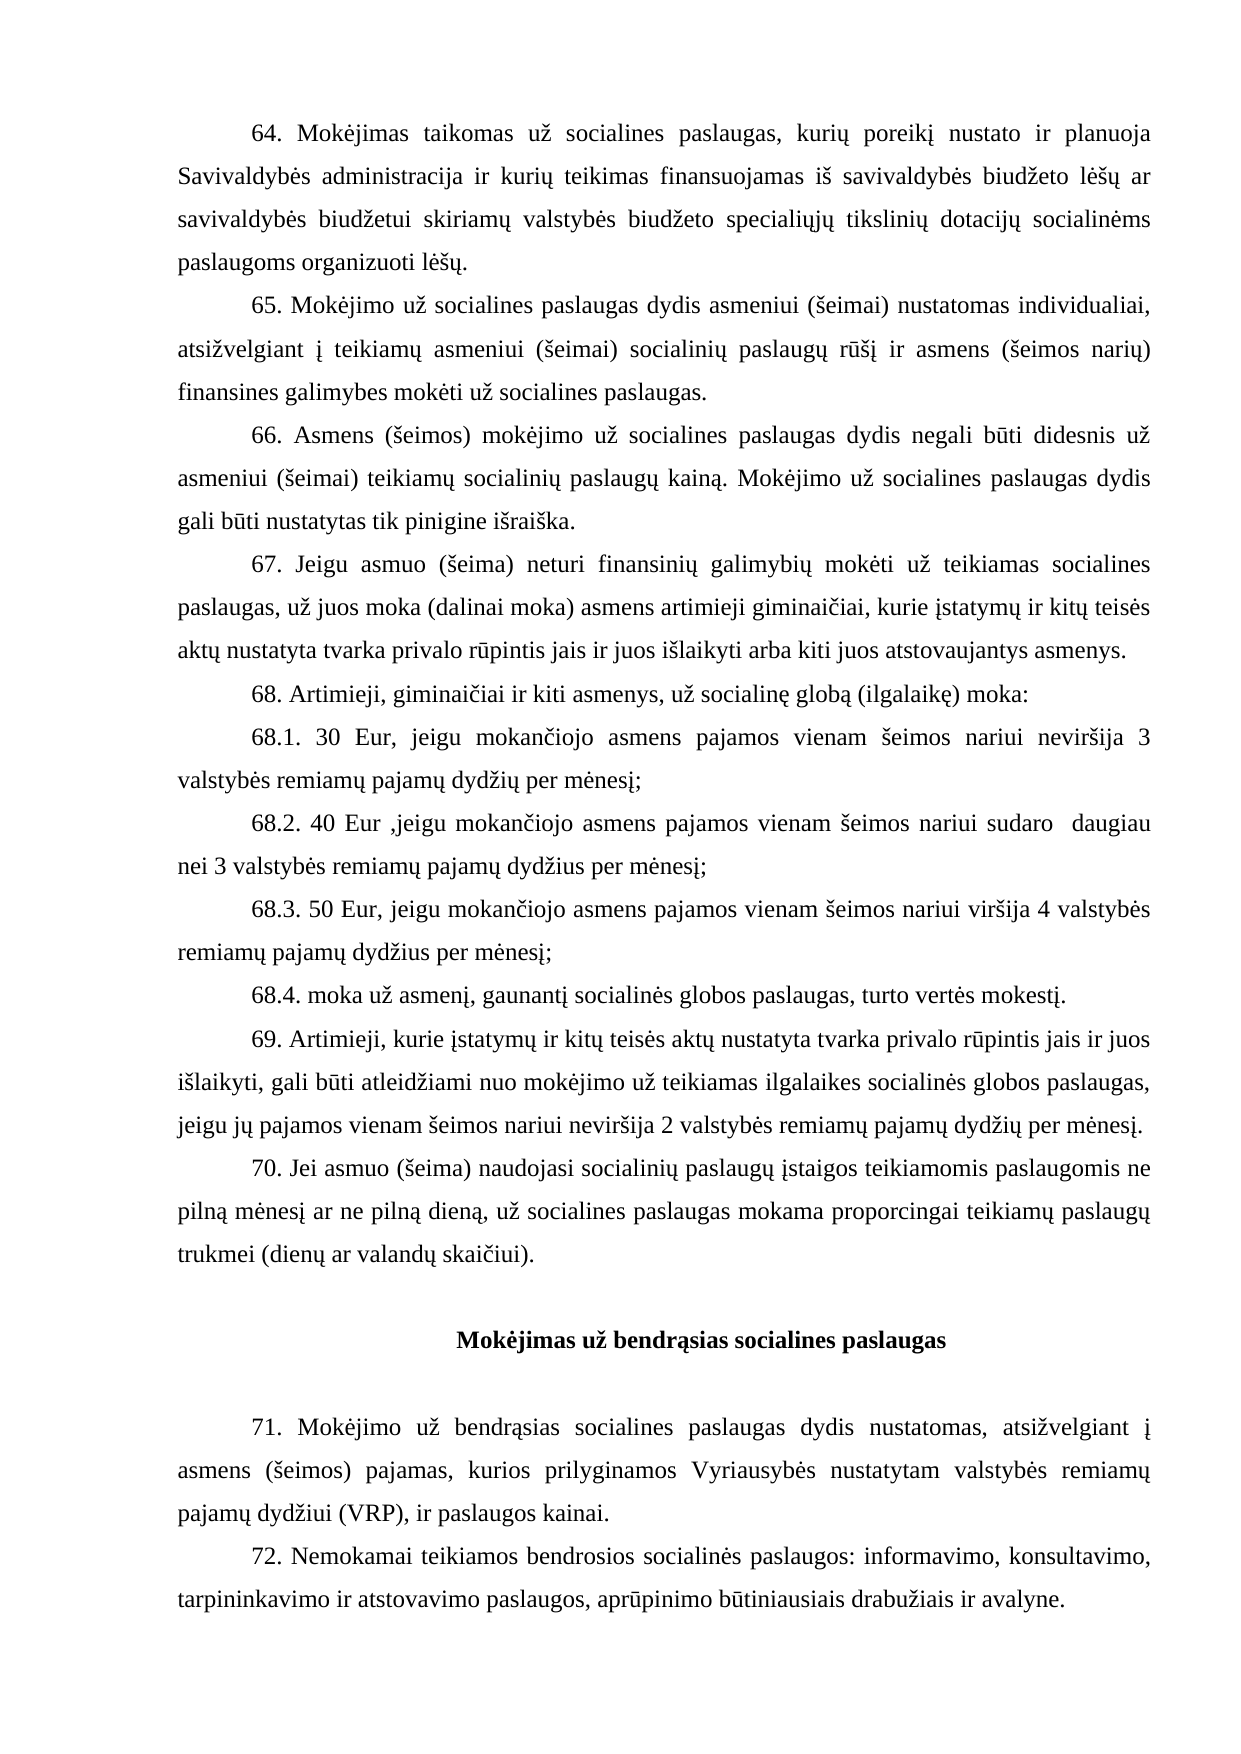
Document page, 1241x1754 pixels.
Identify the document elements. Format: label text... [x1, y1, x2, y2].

text 68.4. moka už asmenį, gaunantį socialinės globos paslaugas, turto vertės mokestį. [177, 981, 1152, 1009]
text 72. Nemokamai teikiamos bendrosios socialinės paslaugos: informavimo, konsultavimo, tarpininkavimo ir atstovavimo paslaugos, aprūpinimo būtiniausiais drabužiais ir avalyne. [177, 1541, 1152, 1613]
text 65. Mokėjimo už socialines paslaugas dydis asmeniui (šeimai) nustatomas individualiai, atsižvelgiant į teikiamų asmeniui (šeimai) socialinių paslaugų rūšį ir asmens (šeimos narių) finansines galimybes mokėti už socialines paslaugas. [177, 291, 1152, 406]
text 68.3. 50 Eur, jeigu mokančiojo asmens pajamos vienam šeimos nariui viršija 4 valstybės remiamų pajamų dydžius per mėnesį; [177, 894, 1152, 966]
text 67. Jeigu asmuo (šeima) neturi finansinių galimybių mokėti už teikiamas socialines paslaugas, už juos moka (dalinai moka) asmens artimieji giminaičiai, kurie įstatymų ir kitų teisės aktų nustatyta tvarka privalo rūpintis jais ir juos išlaikyti arba kiti juos atstovaujantys asmenys. [177, 549, 1152, 664]
text 69. Artimieji, kurie įstatymų ir kitų teisės aktų nustatyta tvarka privalo rūpintis jais ir juos išlaikyti, gali būti atleidžiami nuo mokėjimo už teikiamas ilgalaikes socialinės globos paslaugas, jeigu jų pajamos vienam šeimos nariui neviršija 2 valstybės remiamų pajamų dydžių per mėnesį. [177, 1024, 1152, 1139]
text 68.2. 40 Eur ,jeigu mokančiojo asmens pajamos vienam šeimos nariui sudaro daugiau nei 3 valstybės remiamų pajamų dydžius per mėnesį; [177, 808, 1152, 880]
text 70. Jei asmuo (šeima) naudojasi socialinių paslaugų įstaigos teikiamomis paslaugomis ne pilną mėnesį ar ne pilną dieną, už socialines paslaugas mokama proporcingai teikiamų paslaugų trukmei (dienų ar valandų skaičiui). [177, 1153, 1152, 1268]
text 71. Mokėjimo už bendrąsias socialines paslaugas dydis nustatomas, atsižvelgiant į asmens (šeimos) pajamas, kurios prilyginamos Vyriausybės nustatytam valstybės remiamų pajamų dydžiui (VRP), ir paslaugos kainai. [177, 1412, 1152, 1527]
text 68.1. 30 Eur, jeigu mokančiojo asmens pajamos vienam šeimos nariui neviršija 3 valstybės remiamų pajamų dydžių per mėnesį; [177, 722, 1152, 794]
text 66. Asmens (šeimos) mokėjimo už socialines paslaugas dydis negali būti didesnis už asmeniui (šeimai) teikiamų socialinių paslaugų kainą. Mokėjimo už socialines paslaugas dydis gali būti nustatytas tik pinigine išraiška. [177, 420, 1152, 535]
text 64. Mokėjimas taikomas už socialines paslaugas, kurių poreikį nustato ir planuoja Savivaldybės administracija ir kurių teikimas finansuojamas iš savivaldybės biudžeto lėšų ar savivaldybės biudžetui skiriamų valstybės biudžeto specialiųjų tikslinių dotacijų socialinėms paslaugoms organizuoti lėšų. [177, 118, 1152, 276]
text Mokėjimas už bendrąsias socialines paslaugas [177, 1326, 1152, 1354]
text 68. Artimieji, giminaičiai ir kiti asmenys, už socialinę globą (ilgalaikę) moka: [177, 679, 1152, 707]
